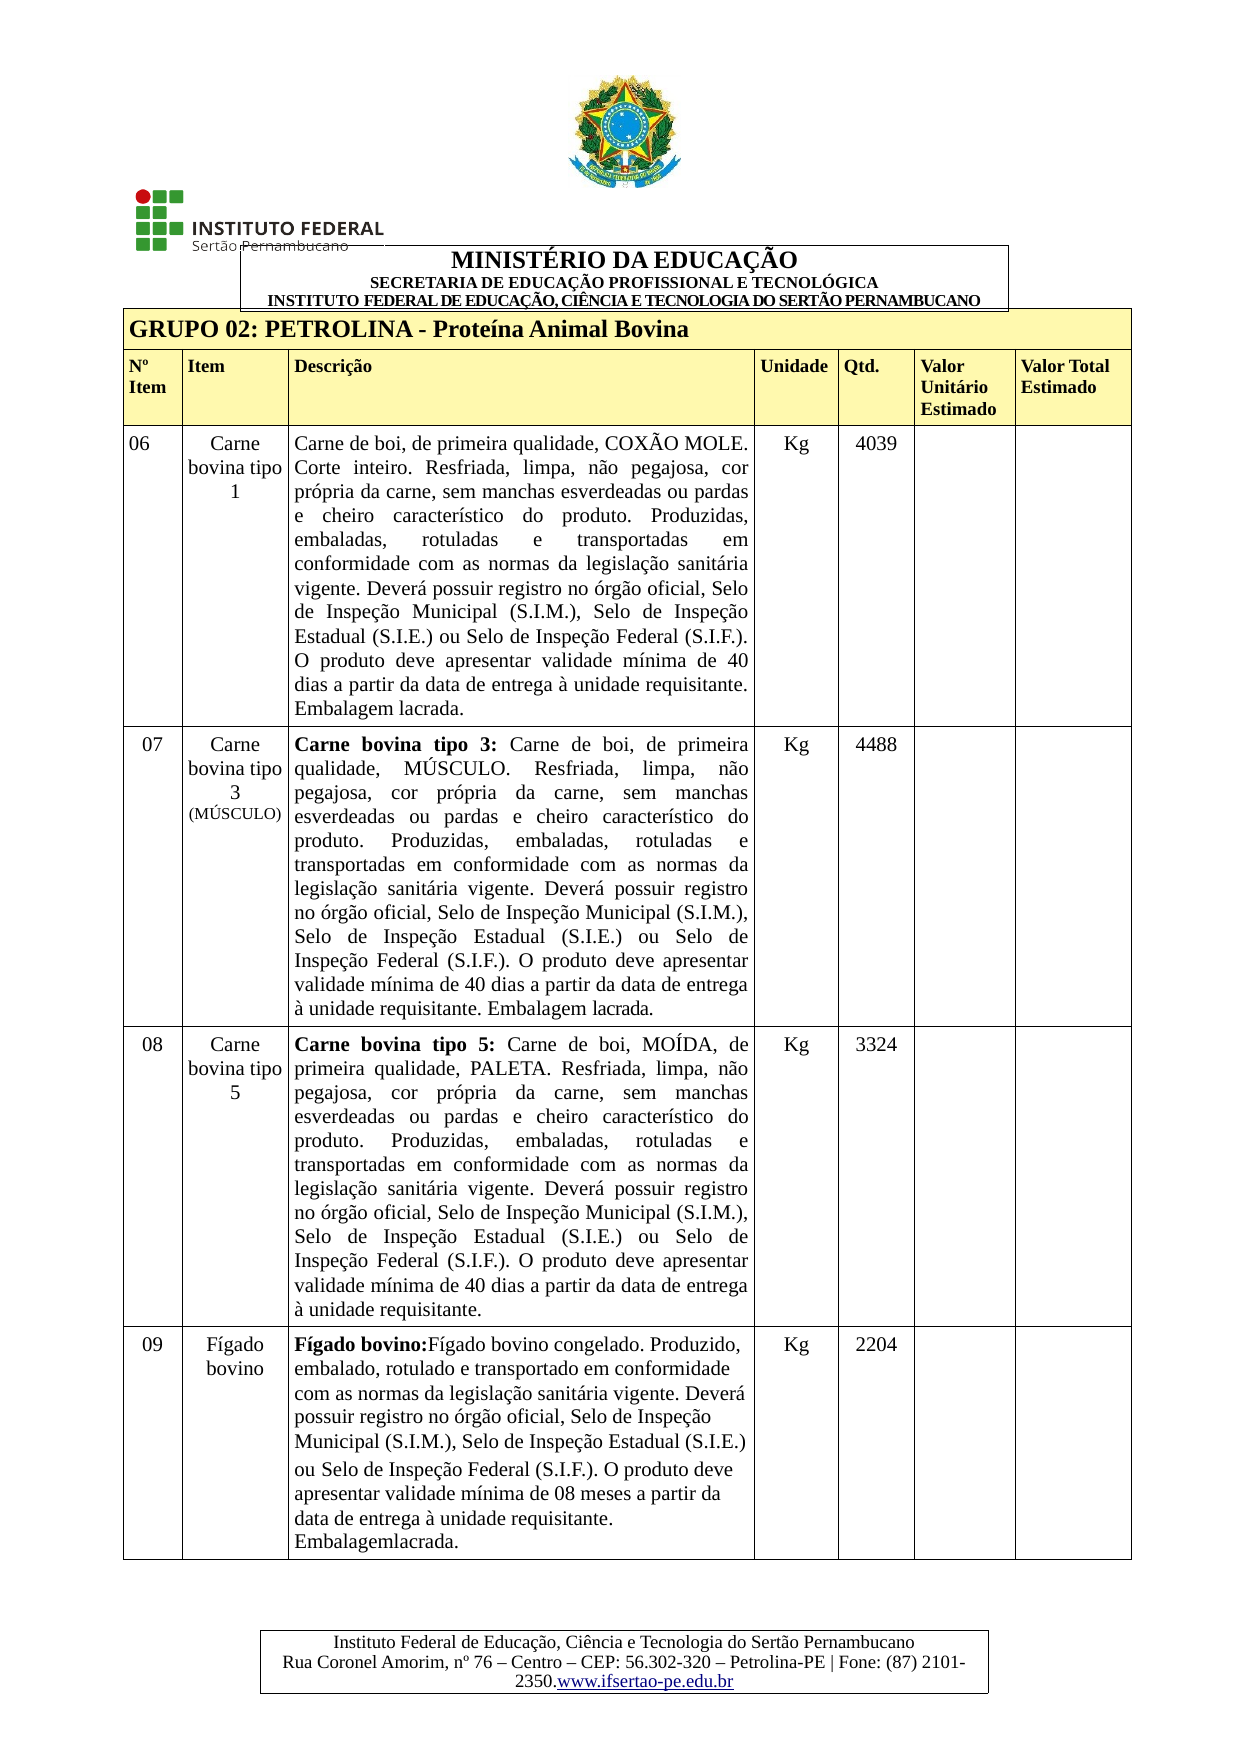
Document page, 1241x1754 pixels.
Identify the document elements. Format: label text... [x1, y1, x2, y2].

table_cell 08 [124, 1027, 182, 1326]
table_cell [1016, 1327, 1131, 1559]
table_cell [1016, 727, 1131, 1026]
table_cell Carne bovina tipo 5: Carne de boi, MOÍDA, de primeira qualidade, PALETA. Resfriada, limpa, não pegajosa, cor própria da carne, sem manchas esverdeadas ou pardas e cheiro característico do produto. Produzidas, embaladas, rotuladas e transportadas em conformidade com as normas da legislação sanitária vigente. Deverá possuir registro no órgão oficial, Selo de Inspeção Municipal (S.I.M.), Selo de Inspeção Estadual (S.I.E.) ou Selo de Inspeção Federal (S.I.F.). O produto deve apresentar validade mínima de 40 dias a partir da data de entrega à unidade requisitante. [289, 1027, 754, 1326]
table_cell Carne bovina tipo 3: Carne de boi, de primeira qualidade, MÚSCULO. Resfriada, limpa, não pegajosa, cor própria da carne, sem manchas esverdeadas ou pardas e cheiro característico do produto. Produzidas, embaladas, rotuladas e transportadas em conformidade com as normas da legislação sanitária vigente. Deverá possuir registro no órgão oficial, Selo de Inspeção Municipal (S.I.M.), Selo de Inspeção Estadual (S.I.E.) ou Selo de Inspeção Federal (S.I.F.). O produto deve apresentar validade mínima de 40 dias a partir da data de entrega à unidade requisitante. Embalagem lacrada. [289, 727, 754, 1026]
table_cell Fígado bovino [183, 1327, 288, 1559]
table_cell Item [183, 350, 288, 425]
table_cell Nº Item [124, 350, 182, 425]
table_cell Qtd. [839, 350, 914, 425]
table_cell Kg [755, 426, 838, 726]
table_cell Carne bovina tipo 1 [183, 426, 288, 726]
table_cell Unidade [755, 350, 838, 425]
table_cell Kg [755, 727, 838, 1026]
table_cell Carne de boi, de primeira qualidade, COXÃO MOLE. Corte inteiro. Resfriada, limpa, não pegajosa, cor própria da carne, sem manchas esverdeadas ou pardas e cheiro característico do produto. Produzidas, embaladas, rotuladas e transportadas em conformidade com as normas da legislação sanitária vigente. Deverá possuir registro no órgão oficial, Selo de Inspeção Municipal (S.I.M.), Selo de Inspeção Estadual (S.I.E.) ou Selo de Inspeção Federal (S.I.F.). O produto deve apresentar validade mínima de 40 dias a partir da data de entrega à unidade requisitante. Embalagem lacrada. [289, 426, 754, 726]
table_cell 06 [124, 426, 182, 726]
picture [568, 75, 681, 188]
table_cell Carne bovina tipo 5 [183, 1027, 288, 1326]
table_cell 09 [124, 1327, 182, 1559]
table_cell [1016, 426, 1131, 726]
table_cell Kg [755, 1327, 838, 1559]
table_header GRUPO 02: PETROLINA - Proteína Animal Bovina [124, 309, 1131, 349]
table_cell 4488 [839, 727, 914, 1026]
table_cell [915, 727, 1015, 1026]
table_cell 4039 [839, 426, 914, 726]
table_cell 2204 [839, 1327, 914, 1559]
table_cell Fígado bovino:Fígado bovino congelado. Produzido, embalado, rotulado e transportado em conformidade com as normas da legislação sanitária vigente. Deverá possuir registro no órgão oficial, Selo de Inspeção Municipal (S.I.M.), Selo de Inspeção Estadual (S.I.E.) ou Selo de Inspeção Federal (S.I.F.). O produto deve apresentar validade mínima de 08 meses a partir da data de entrega à unidade requisitante. Embalagemlacrada. [289, 1327, 754, 1559]
table_cell Kg [755, 1027, 838, 1326]
table_cell Valor Total Estimado [1016, 350, 1131, 425]
table_cell 07 [124, 727, 182, 1026]
table_cell [915, 1327, 1015, 1559]
table_cell [915, 426, 1015, 726]
table_cell Descrição [289, 350, 754, 425]
table_cell 3324 [839, 1027, 914, 1326]
table_cell Valor Unitário Estimado [915, 350, 1015, 425]
table_cell [915, 1027, 1015, 1326]
table_cell Carne bovina tipo 3 (MÚSCULO) [183, 727, 288, 1026]
picture [135, 189, 384, 251]
table_cell [1016, 1027, 1131, 1326]
